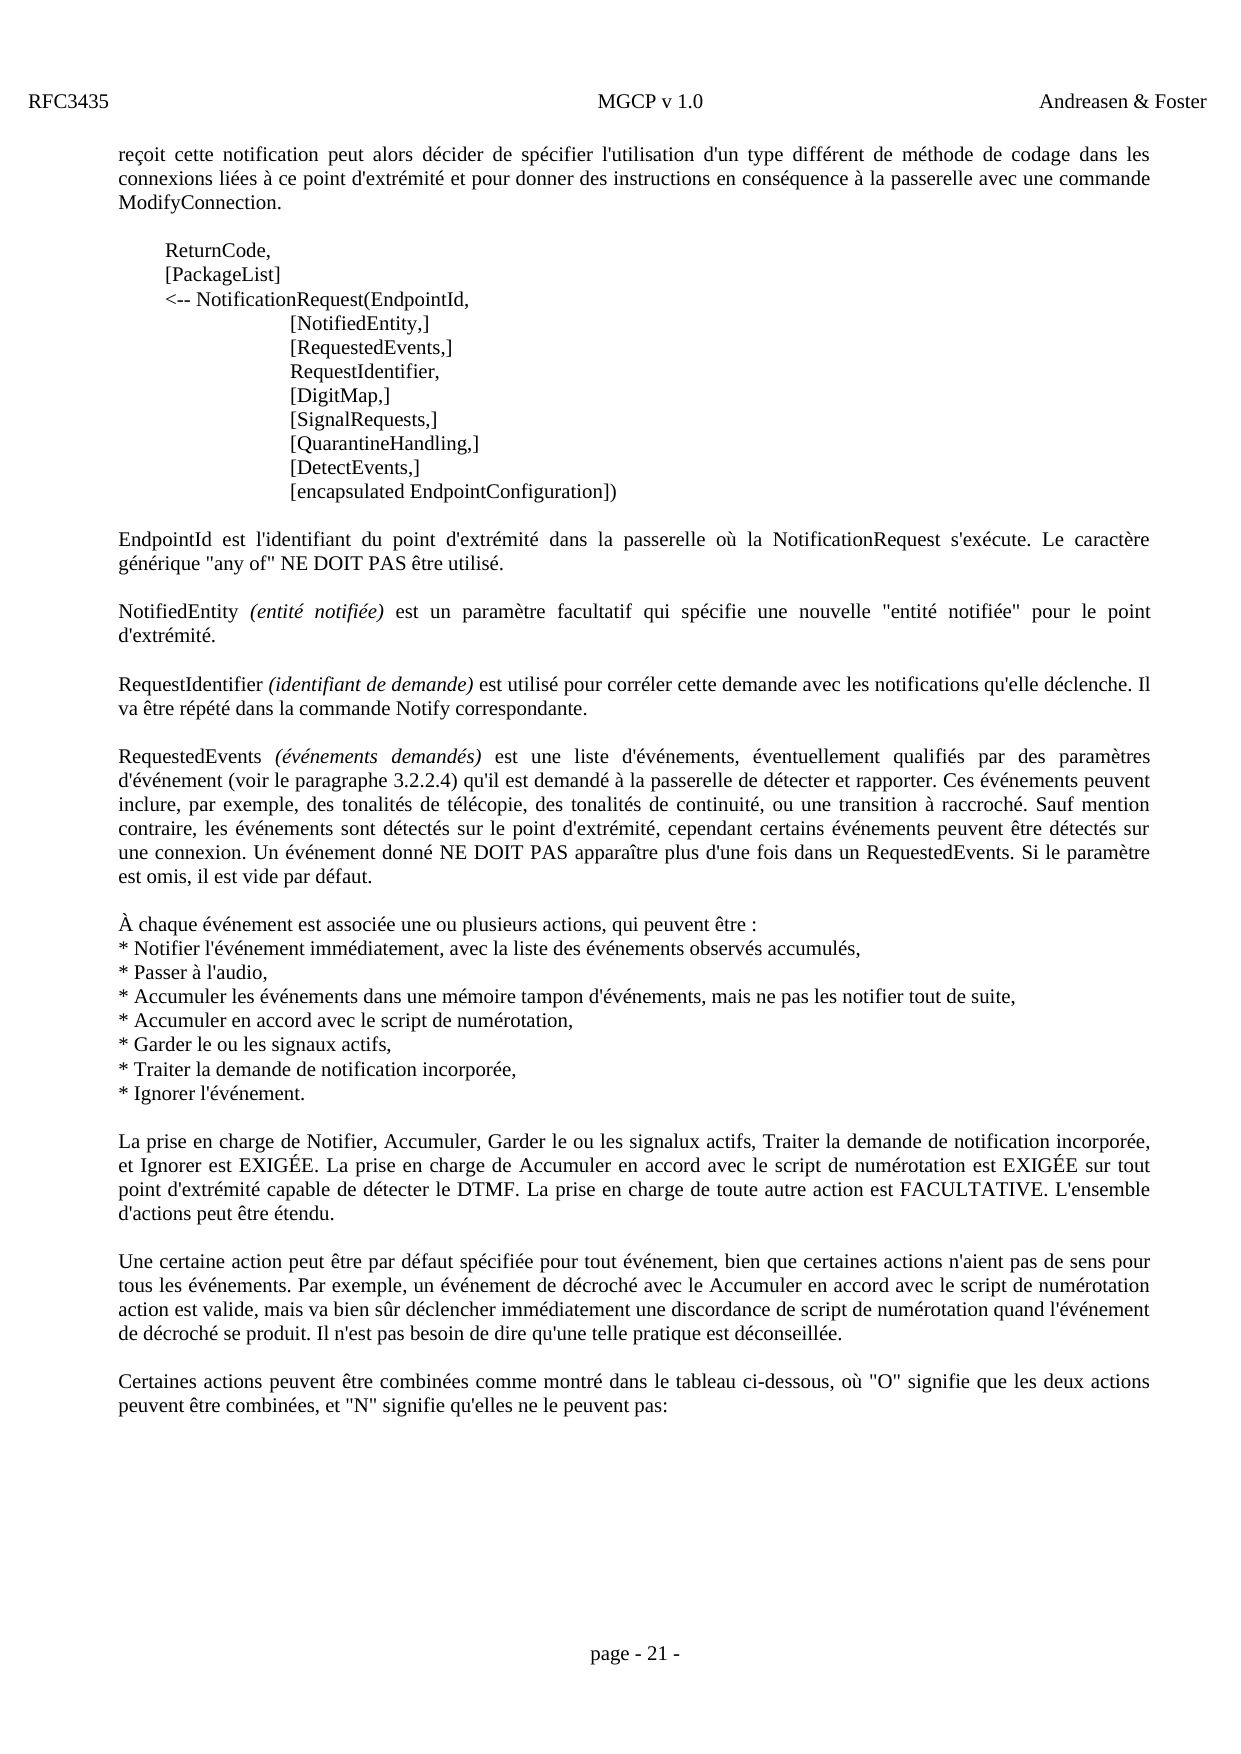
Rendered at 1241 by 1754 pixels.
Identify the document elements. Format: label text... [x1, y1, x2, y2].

text [SignalRequests,] [118, 407, 1152, 431]
text À chaque événement est associée une ou plusieurs actions, qui peuvent être : [118, 912, 1152, 936]
text [DigitMap,] [118, 383, 1152, 407]
text [RequestedEvents,] [118, 334, 1152, 359]
text * Accumuler en accord avec le script de numérotation, [118, 1008, 1152, 1032]
text [PackageList] [118, 262, 1152, 286]
text <-- NotificationRequest(EndpointId, [118, 286, 1152, 311]
text reçoit cette notification peut alors décider de spécifier l'utilisation d'un type différent de méthode de codage dans les connexions liées à ce point d'extrémité et pour donner des instructions en conséquence à la passerelle avec une commande ModifyConnection. [118, 142, 1152, 214]
text ReturnCode, [118, 238, 1152, 262]
text RequestedEvents (événements demandés) est une liste d'événements, éventuellement qualifiés par des paramètres d'événement (voir le paragraphe 3.2.2.4) qu'il est demandé à la passerelle de détecter et rapporter. Ces événements peuvent inclure, par exemple, des tonalités de télécopie, des tonalités de continuité, ou une transition à raccroché. Sauf mention contraire, les événements sont détectés sur le point d'extrémité, cependant certains événements peuvent être détectés sur une connexion. Un événement donné NE DOIT PAS apparaître plus d'une fois dans un RequestedEvents. Si le paramètre est omis, il est vide par défaut. [118, 744, 1152, 888]
text * Ignorer l'événement. [118, 1081, 1152, 1104]
text [NotifiedEntity,] [118, 311, 1152, 334]
text [DetectEvents,] [118, 455, 1152, 479]
text Certaines actions peuvent être combinées comme montré dans le tableau ci-dessous, où "O" signifie que les deux actions peuvent être combinées, et "N" signifie qu'elles ne le peuvent pas: [118, 1369, 1152, 1417]
text La prise en charge de Notifier, Accumuler, Garder le ou les signalux actifs, Traiter la demande de notification incorporée, et Ignorer est EXIGÉE. La prise en charge de Accumuler en accord avec le script de numérotation est EXIGÉE sur tout point d'extrémité capable de détecter le DTMF. La prise en charge de toute autre action est FACULTATIVE. L'ensemble d'actions peut être étendu. [118, 1129, 1152, 1225]
text * Garder le ou les signaux actifs, [118, 1032, 1152, 1056]
text EndpointId est l'identifiant du point d'extrémité dans la passerelle où la NotificationRequest s'exécute. Le caractère générique "any of" NE DOIT PAS être utilisé. [118, 527, 1152, 575]
text * Traiter la demande de notification incorporée, [118, 1056, 1152, 1081]
text RequestIdentifier (identifiant de demande) est utilisé pour corréler cette demande avec les notifications qu'elle déclenche. Il va être répété dans la commande Notify correspondante. [118, 671, 1152, 719]
text RequestIdentifier, [118, 359, 1152, 383]
text NotifiedEntity (entité notifiée) est un paramètre facultatif qui spécifie une nouvelle "entité notifiée" pour le point d'extrémité. [118, 599, 1152, 647]
text [QuarantineHandling,] [118, 431, 1152, 455]
text [encapsulated EndpointConfiguration]) [118, 479, 1152, 503]
text * Passer à l'audio, [118, 960, 1152, 984]
text * Accumuler les événements dans une mémoire tampon d'événements, mais ne pas les notifier tout de suite, [118, 984, 1152, 1008]
text * Notifier l'événement immédiatement, avec la liste des événements observés accumulés, [118, 936, 1152, 960]
text Une certaine action peut être par défaut spécifiée pour tout événement, bien que certaines actions n'aient pas de sens pour tous les événements. Par exemple, un événement de décroché avec le Accumuler en accord avec le script de numérotation action est valide, mais va bien sûr déclencher immédiatement une discordance de script de numérotation quand l'événement de décroché se produit. Il n'est pas besoin de dire qu'une telle pratique est déconseillée. [118, 1249, 1152, 1345]
